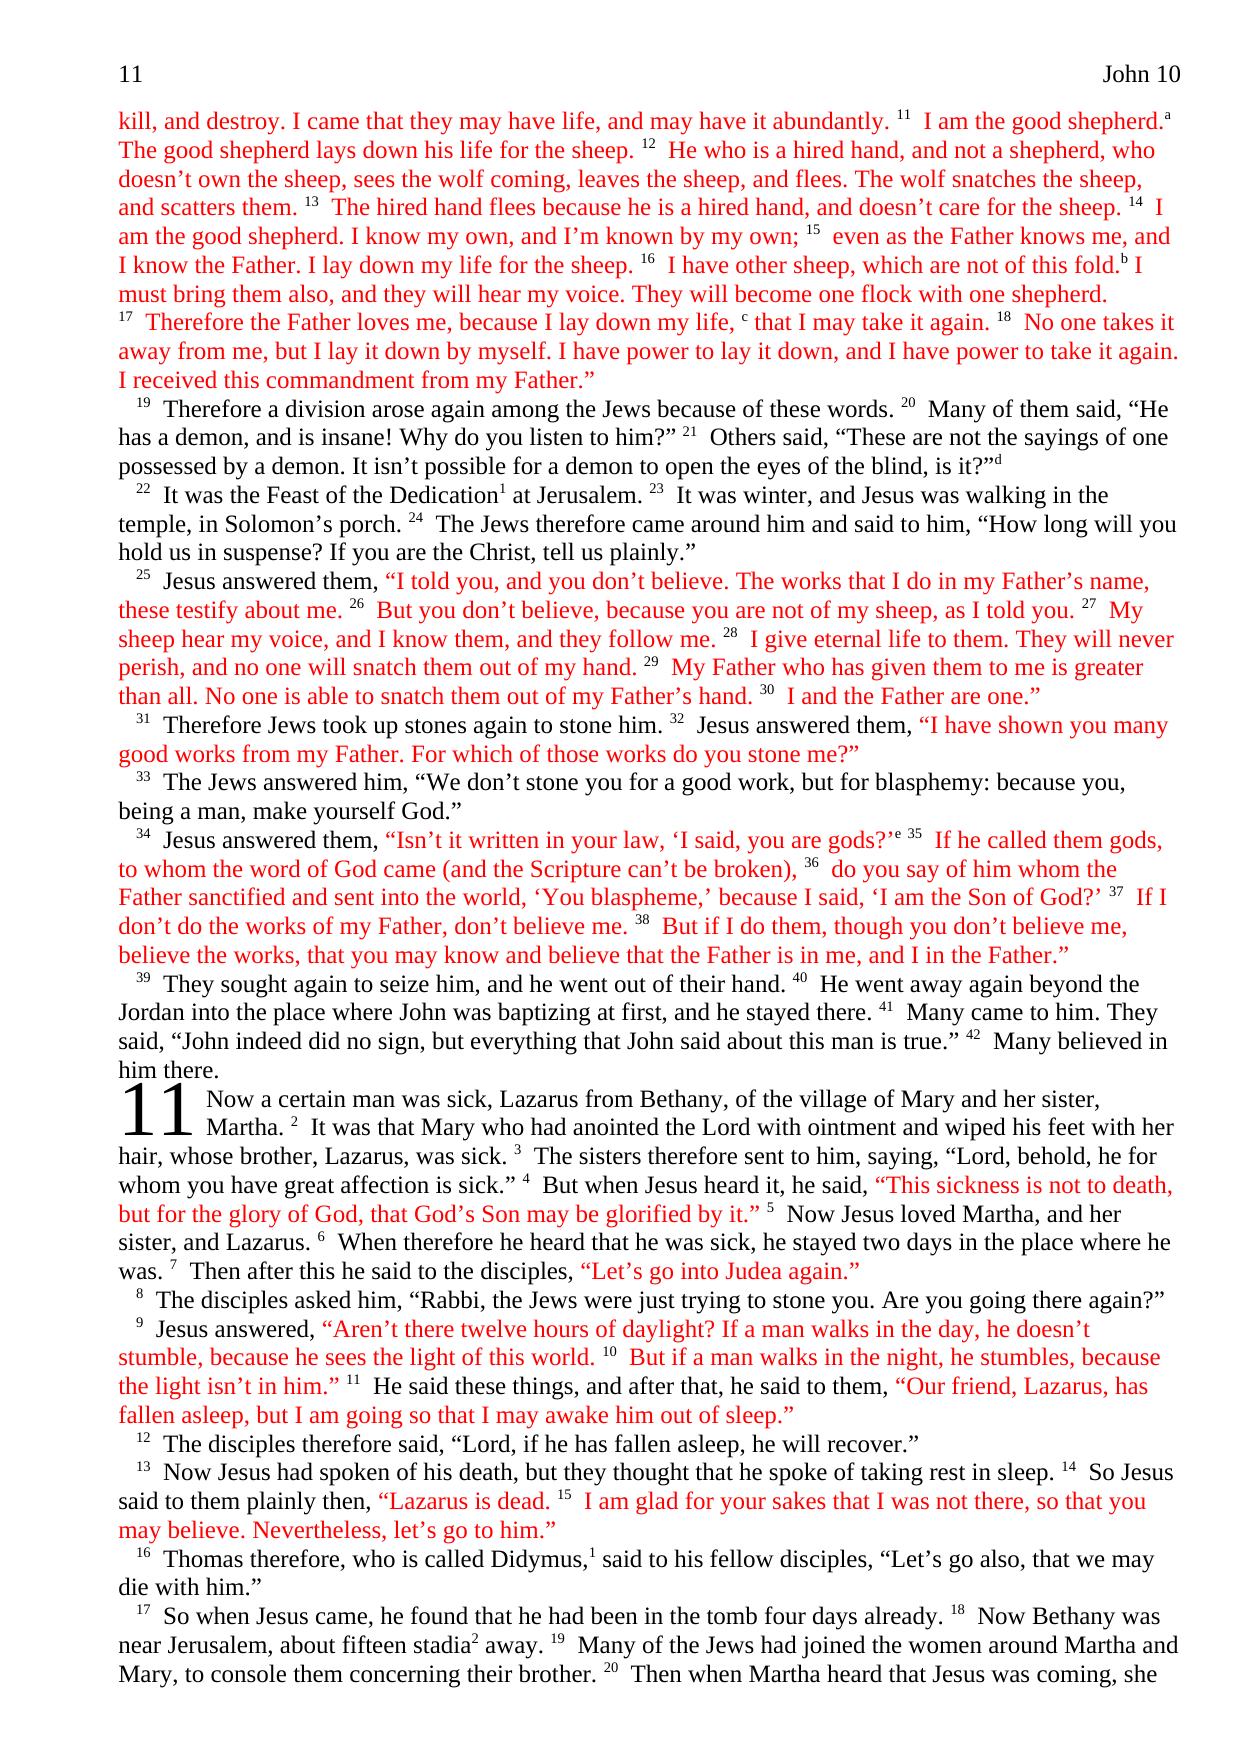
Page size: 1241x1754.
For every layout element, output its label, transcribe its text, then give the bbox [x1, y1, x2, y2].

text 8 The disciples asked him, “Rabbi, the Jews were just trying to stone you. Are you going there again?” [118, 1285, 1181, 1314]
text 13 Now Jesus had spoken of his death, but they thought that he spoke of taking rest in sleep. 14 So Jesus said to them plainly then, “Lazarus is dead. 15 I am glad for your sakes that I was not there, so that you may believe. Nevertheless, let’s go to him.” [118, 1457, 1181, 1544]
text 17 So when Jesus came, he found that he had been in the tomb four days already. 18 Now Bethany was near Jerusalem, about fifteen stadia2 away. 19 Many of the Jews had joined the women around Martha and Mary, to console them concerning their brother. 20 Then when Martha heard that Jesus was coming, she [118, 1601, 1181, 1687]
text 9 Jesus answered, “Aren’t there twelve hours of daylight? If a man walks in the day, he doesn’t stumble, because he sees the light of this world. 10 But if a man walks in the night, he stumbles, because the light isn’t in him.” 11 He said these things, and after that, he said to them, “Our friend, Lazarus, has fallen asleep, but I am going so that I may awake him out of sleep.” [118, 1314, 1181, 1429]
text 19 Therefore a division arose again among the Jews because of these words. 20 Many of them said, “He has a demon, and is insane! Why do you listen to him?” 21 Others said, “These are not the sayings of one possessed by a demon. It isn’t possible for a demon to open the eyes of the blind, is it?”d [118, 394, 1181, 480]
text 31 Therefore Jews took up stones again to stone him. 32 Jesus answered them, “I have shown you many good works from my Father. For which of those works do you stone me?” [118, 710, 1181, 767]
text 34 Jesus answered them, “Isn’t it written in your law, ‘I said, you are gods?’e 35 If he called them gods, to whom the word of God came (and the Scripture can’t be broken), 36 do you say of him whom the Father sanctified and sent into the world, ‘You blaspheme,’ because I said, ‘I am the Son of God?’ 37 If I don’t do the works of my Father, don’t believe me. 38 But if I do them, though you don’t believe me, believe the works, that you may know and believe that the Father is in me, and I in the Father.” [118, 825, 1181, 969]
text 11Now a certain man was sick, Lazarus from Bethany, of the village of Mary and her sister, Martha. 2 It was that Mary who had anointed the Lord with ointment and wiped his feet with her hair, whose brother, Lazarus, was sick. 3 The sisters therefore sent to him, saying, “Lord, behold, he for whom you have great affection is sick.” 4 But when Jesus heard it, he said, “This sickness is not to death, but for the glory of God, that God’s Son may be glorified by it.” 5 Now Jesus loved Martha, and her sister, and Lazarus. 6 When therefore he heard that he was sick, he stayed two days in the place where he was. 7 Then after this he said to the disciples, “Let’s go into Judea again.” [118, 1084, 1181, 1285]
text kill, and destroy. I came that they may have life, and may have it abundantly. 11 I am the good shepherd.a The good shepherd lays down his life for the sheep. 12 He who is a hired hand, and not a shepherd, who doesn’t own the sheep, sees the wolf coming, leaves the sheep, and flees. The wolf snatches the sheep, and scatters them. 13 The hired hand flees because he is a hired hand, and doesn’t care for the sheep. 14 I am the good shepherd. I know my own, and I’m known by my own; 15 even as the Father knows me, and I know the Father. I lay down my life for the sheep. 16 I have other sheep, which are not of this fold.b I must bring them also, and they will hear my voice. They will become one flock with one shepherd. 17 Therefore the Father loves me, because I lay down my life, c that I may take it again. 18 No one takes it away from me, but I lay it down by myself. I have power to lay it down, and I have power to take it again. I received this commandment from my Father.” [118, 106, 1181, 394]
text 39 They sought again to seize him, and he went out of their hand. 40 He went away again beyond the Jordan into the place where John was baptizing at first, and he stayed there. 41 Many came to him. They said, “John indeed did no sign, but everything that John said about this man is true.” 42 Many believed in him there. [118, 969, 1181, 1084]
text 22 It was the Feast of the Dedication1 at Jerusalem. 23 It was winter, and Jesus was walking in the temple, in Solomon’s porch. 24 The Jews therefore came around him and said to him, “How long will you hold us in suspense? If you are the Christ, tell us plainly.” [118, 480, 1181, 566]
text 12 The disciples therefore said, “Lord, if he has fallen asleep, he will recover.” [118, 1429, 1181, 1457]
text 33 The Jews answered him, “We don’t stone you for a good work, but for blasphemy: because you, being a man, make yourself God.” [118, 767, 1181, 825]
text 16 Thomas therefore, who is called Didymus,1 said to his fellow disciples, “Let’s go also, that we may die with him.” [118, 1544, 1181, 1601]
text 25 Jesus answered them, “I told you, and you don’t believe. The works that I do in my Father’s name, these testify about me. 26 But you don’t believe, because you are not of my sheep, as I told you. 27 My sheep hear my voice, and I know them, and they follow me. 28 I give eternal life to them. They will never perish, and no one will snatch them out of my hand. 29 My Father who has given them to me is greater than all. No one is able to snatch them out of my Father’s hand. 30 I and the Father are one.” [118, 566, 1181, 710]
